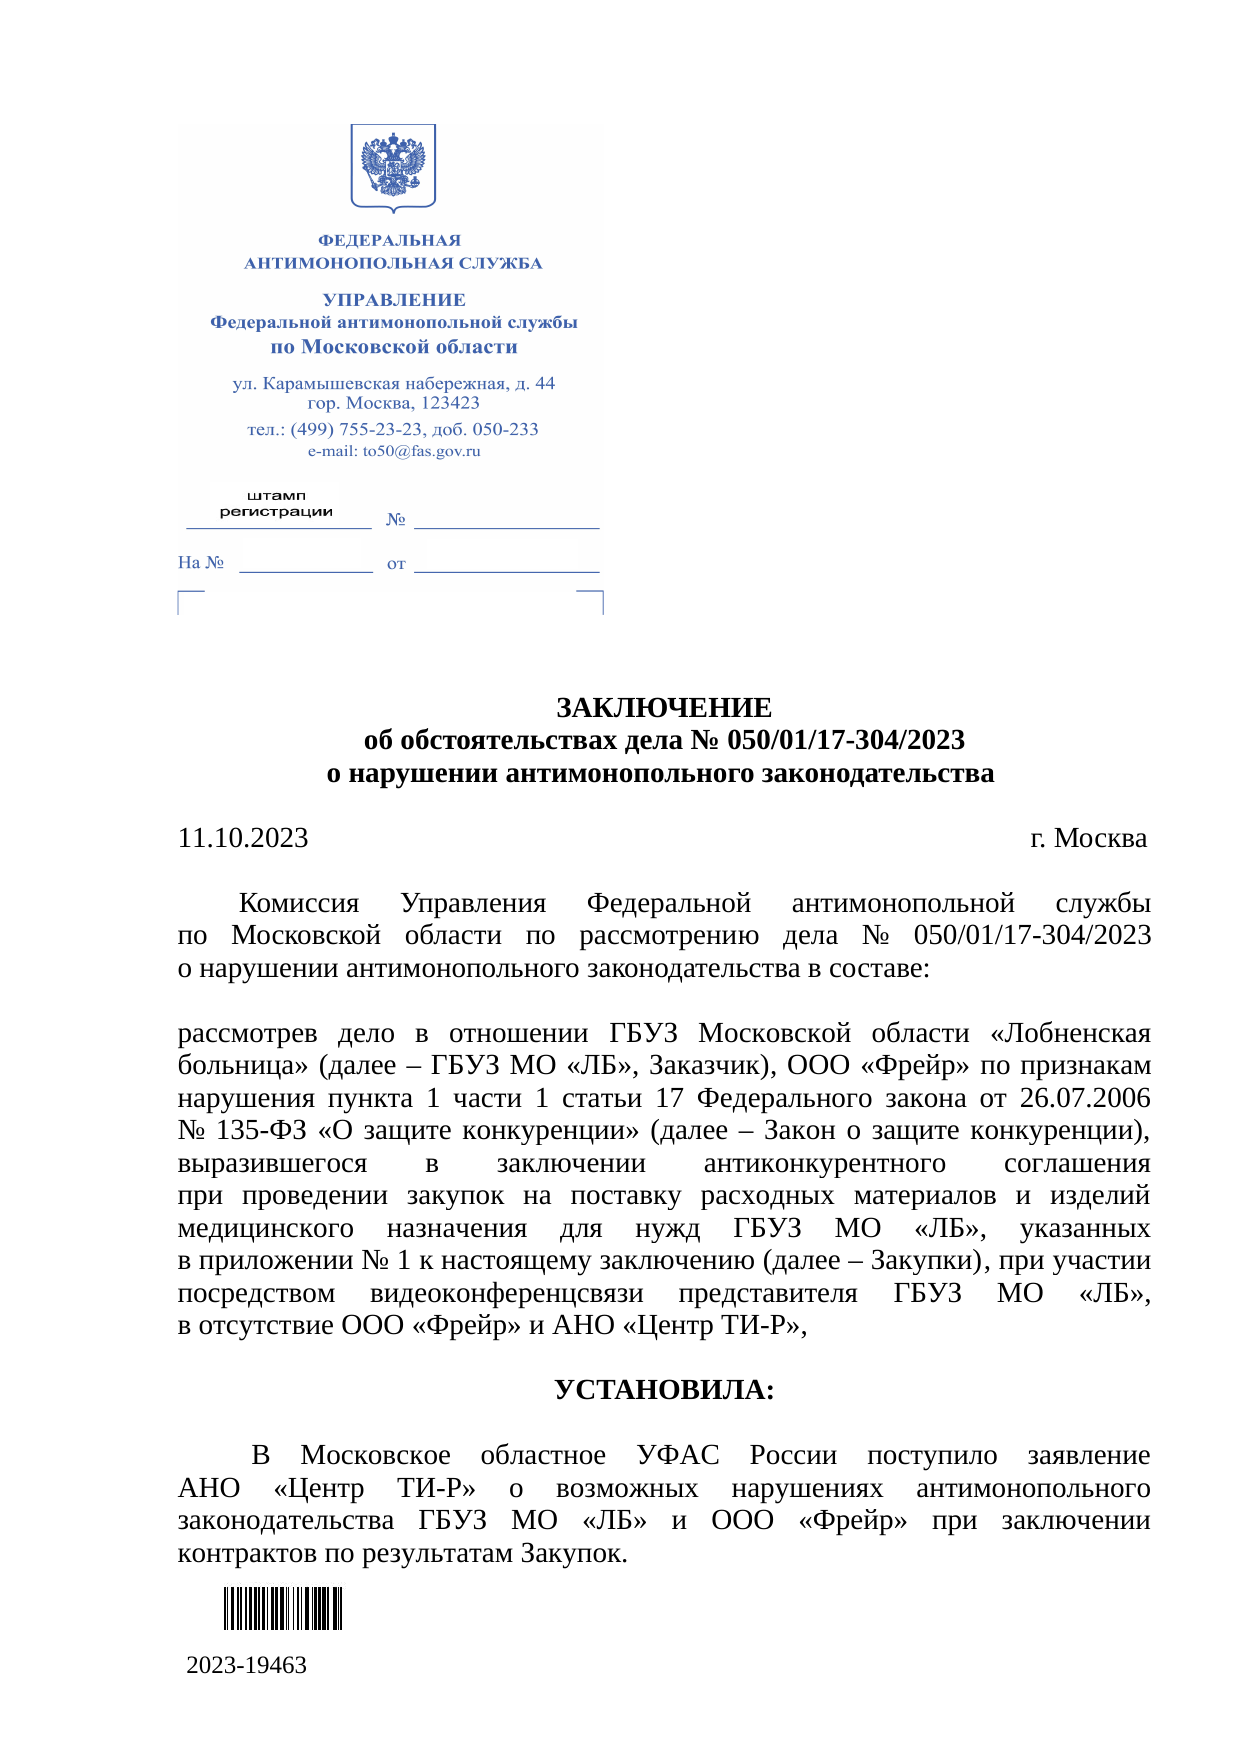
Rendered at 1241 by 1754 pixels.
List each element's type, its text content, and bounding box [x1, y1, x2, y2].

picture [177, 124, 604, 615]
picture [177, 1582, 390, 1630]
text об обстоятельствах дела № 050/01/17-304/2023 [177, 724, 1152, 756]
text 11.10.2023 г. Москва [177, 821, 1152, 854]
text В Московское областное УФАС России поступило заявление АНО «Центр ТИ-Р» о возможных нарушениях антимонопольного законодательства ГБУЗ МО «ЛБ» и ООО «Фрейр» при заключении контрактов по результатам Закупок. [177, 1439, 1152, 1569]
text УСТАНОВИЛА: [177, 1374, 1152, 1406]
text о нарушении антимонопольного законодательства [177, 756, 1152, 789]
text Комиссия Управления Федеральной антимонопольной службы по Московской области по рассмотрению дела № 050/01/17-304/2023 о нарушении антимонопольного законодательства в составе: [177, 886, 1152, 984]
subtitle ЗАКЛЮЧЕНИЕ [177, 691, 1152, 724]
table_header [709, 118, 1152, 691]
text рассмотрев дело в отношении ГБУЗ Московской области «Лобненская больница» (далее – ГБУЗ МО «ЛБ», Заказчик), ООО «Фрейр» по признакам нарушения пункта 1 части 1 статьи 17 Федерального закона от 26.07.2006 № 135-ФЗ «О защите конкуренции» (далее – Закон о защите конкуренции), выразившегося в заключении антиконкурентного соглашения при проведении закупок на поставку расходных материалов и изделий медицинского назначения для нужд ГБУЗ МО «ЛБ», указанных в приложении № 1 к настоящему заключению (далее – Закупки), при участии посредством видеоконференцсвязи представителя ГБУЗ МО «ЛБ», в отсутствие ООО «Фрейр» и АНО «Центр ТИ-Р», [177, 1016, 1152, 1341]
